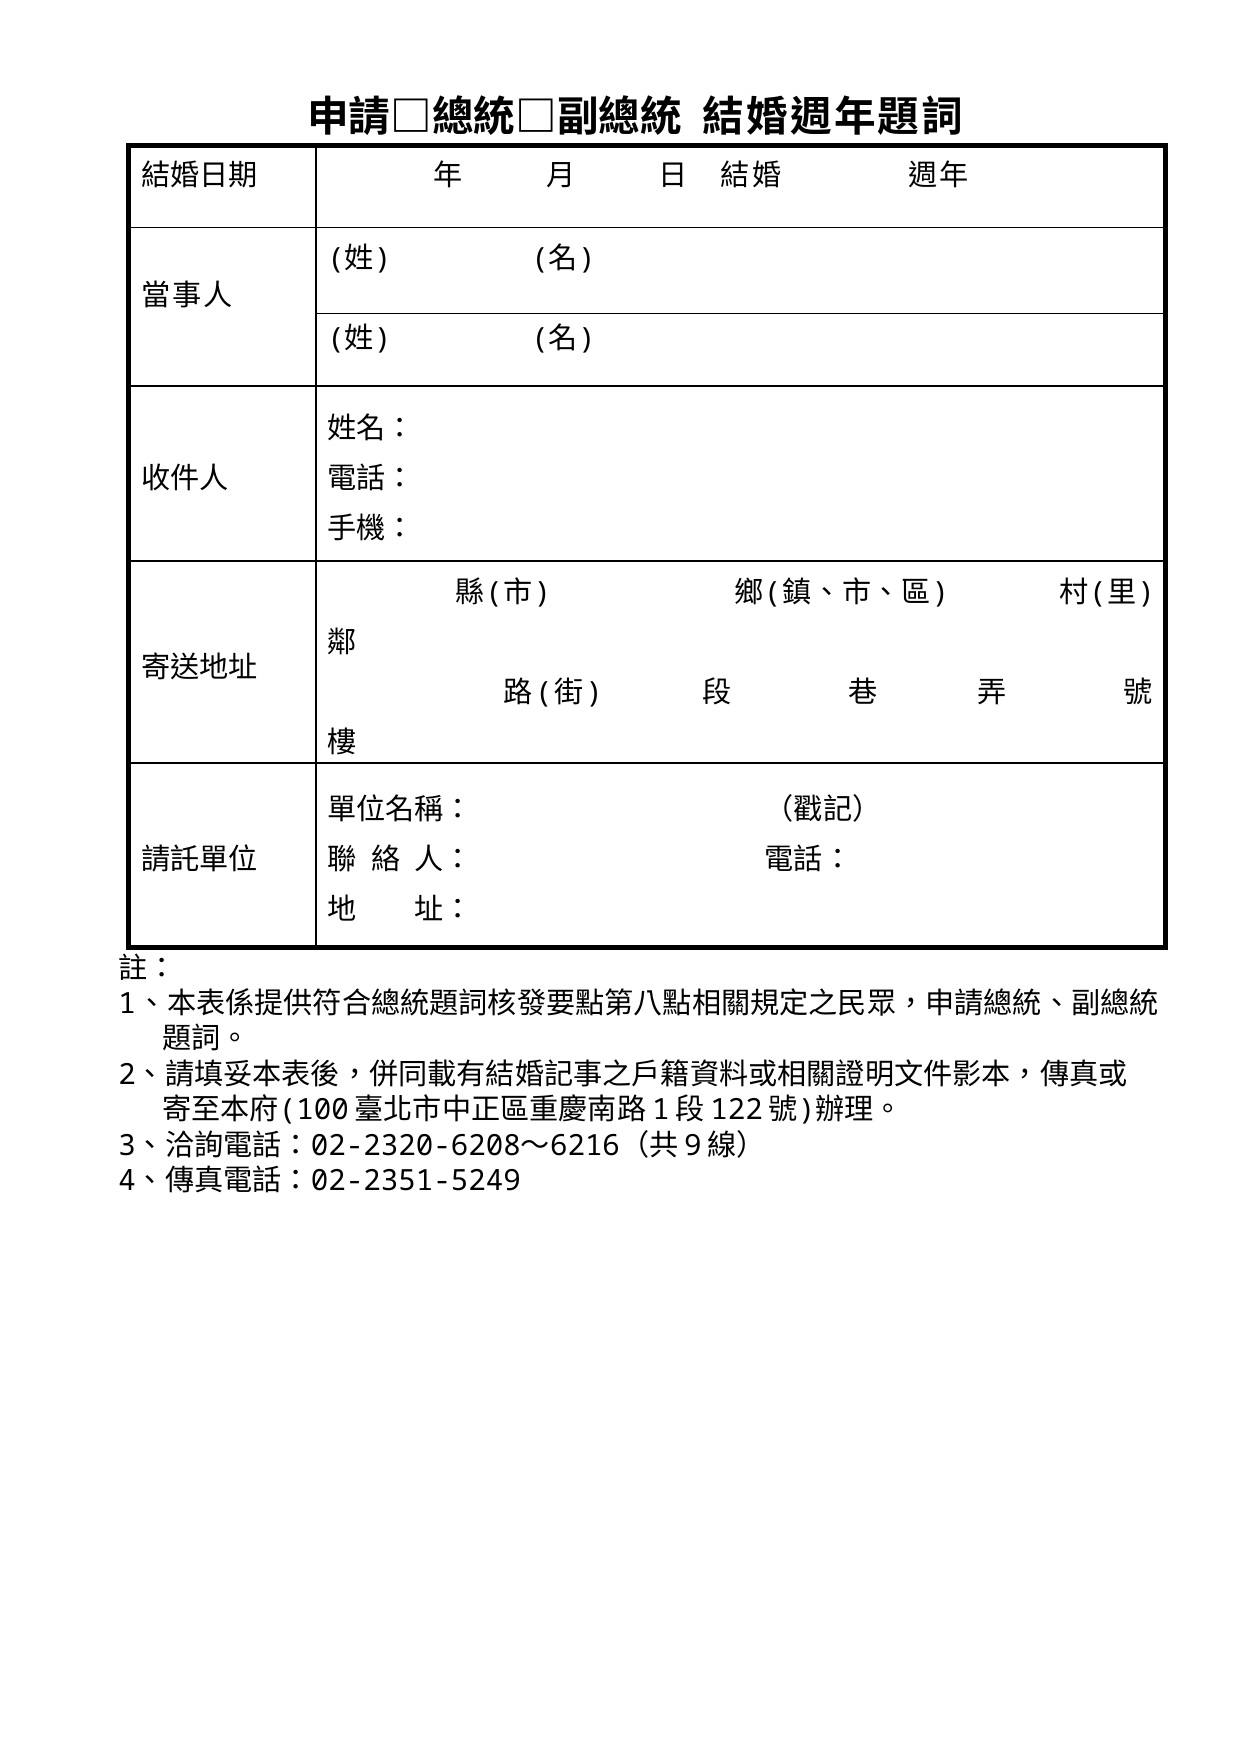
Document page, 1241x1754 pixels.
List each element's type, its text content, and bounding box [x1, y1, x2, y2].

table_cell 姓名： 電話： 手機： [317, 387, 1163, 560]
table_cell 收件人 [131, 387, 315, 560]
text 申請□總統□副總統 結婚週年題詞 [118, 83, 1152, 143]
table_cell (姓) (名) [317, 228, 1163, 313]
table_cell 請託單位 [131, 764, 315, 945]
table_cell 單位名稱： （戳記） 聯 絡 人： 電話： 地 址： [317, 764, 1163, 945]
text 1、本表係提供符合總統題詞核發要點第八點相關規定之民眾，申請總統、副總統題詞。 [118, 985, 1159, 1056]
table_cell 寄送地址 [131, 562, 315, 762]
table_cell 縣(市) 鄉(鎮、市、區) 村(里) 鄰 路(街) 段 巷 弄 號 樓 [317, 562, 1163, 762]
table_cell 當事人 [131, 228, 315, 385]
text 2、請填妥本表後，併同載有結婚記事之戶籍資料或相關證明文件影本，傳真或寄至本府(100臺北市中正區重慶南路1段122號)辦理。 [118, 1056, 1152, 1127]
table_header 結婚日期 [131, 148, 315, 227]
table_cell (姓) (名) [317, 314, 1163, 385]
text 註： [118, 950, 1152, 985]
text 3、洽詢電話：02-2320-6208～6216（共9線） [118, 1127, 1152, 1162]
table_header 年 月 日 結婚 週年 [317, 148, 1163, 227]
text 4、傳真電話：02-2351-5249 [118, 1162, 1152, 1198]
